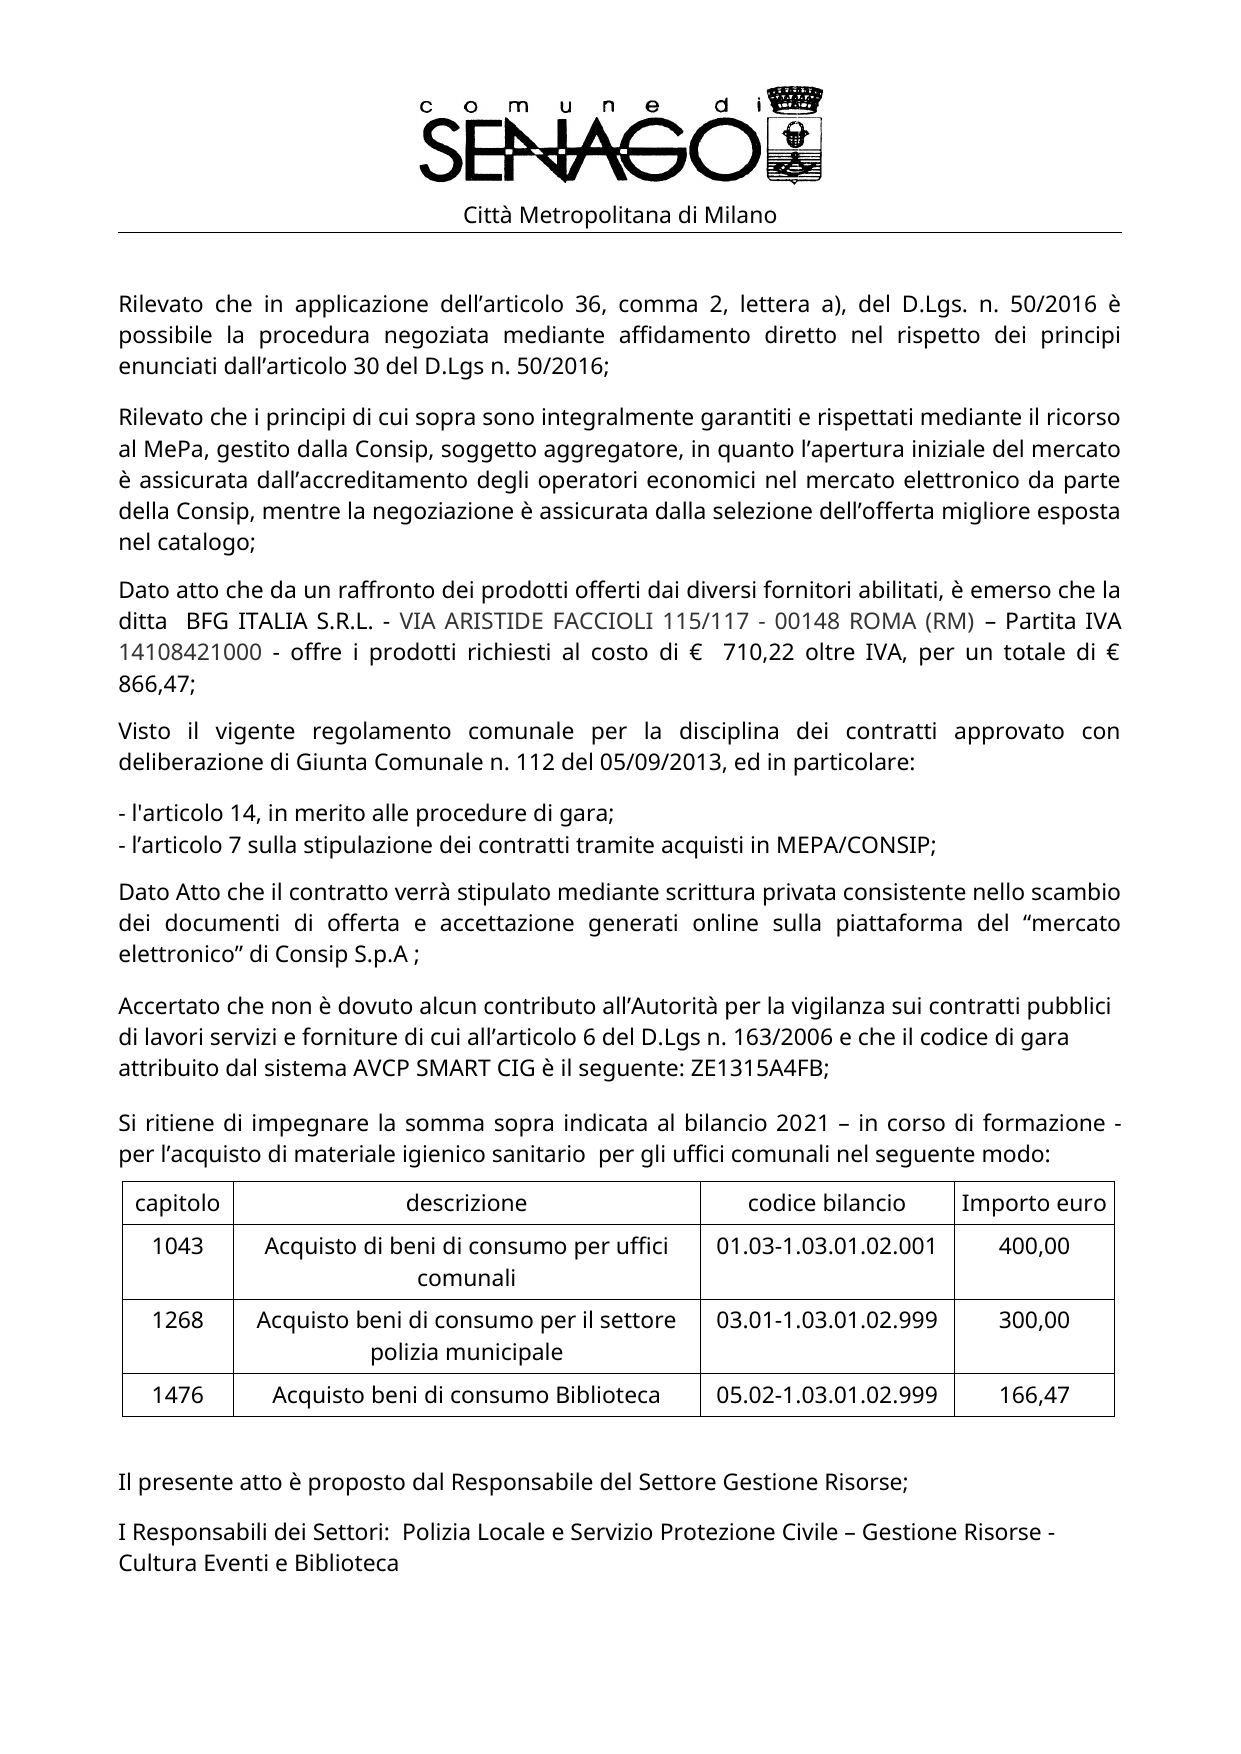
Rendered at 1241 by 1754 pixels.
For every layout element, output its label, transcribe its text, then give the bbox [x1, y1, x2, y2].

text Dato atto che da un raffronto dei prodotti offerti dai diversi fornitori abilitati, è emerso che la ditta BFG ITALIA S.R.L. - VIA ARISTIDE FACCIOLI 115/117 - 00148 ROMA (RM) – Partita IVA 14108421000 - offre i prodotti richiesti al costo di € 710,22 oltre IVA, per un totale di € 866,47; [118, 574, 1122, 699]
text - l'articolo 14, in merito alle procedure di gara; [118, 797, 1122, 828]
table_header descrizione [234, 1182, 700, 1224]
text - l’articolo 7 sulla stipulazione dei contratti tramite acquisti in MEPA/CONSIP; [118, 828, 1122, 860]
text Rilevato che in applicazione dell’articolo 36, comma 2, lettera a), del D.Lgs. n. 50/2016 è possibile la procedura negoziata mediante affidamento diretto nel rispetto dei principi enunciati dall’articolo 30 del D.Lgs n. 50/2016; [118, 288, 1122, 381]
table_cell 01.03-1.03.01.02.001 [701, 1225, 954, 1298]
table_header capitolo [123, 1182, 233, 1224]
text I Responsabili dei Settori: Polizia Locale e Servizio Protezione Civile – Gestione Risorse - Cultura Eventi e Biblioteca [118, 1516, 1122, 1578]
text Accertato che non è dovuto alcun contributo all’Autorità per la vigilanza sui contratti pubblici di lavori servizi e forniture di cui all’articolo 6 del D.Lgs n. 163/2006 e che il codice di gara attribuito dal sistema AVCP SMART CIG è il seguente: ZE1315A4FB; [118, 989, 1122, 1083]
table_cell 03.01-1.03.01.02.999 [701, 1300, 954, 1373]
picture [411, 84, 830, 190]
text Dato Atto che il contratto verrà stipulato mediante scrittura privata consistente nello scambio dei documenti di offerta e accettazione generati online sulla piattaforma del “mercato elettronico” di Consip S.p.A ; [118, 876, 1122, 970]
table_cell Acquisto beni di consumo per il settore polizia municipale [234, 1300, 700, 1373]
text Il presente atto è proposto dal Responsabile del Settore Gestione Risorse; [118, 1466, 1122, 1497]
text Visto il vigente regolamento comunale per la disciplina dei contratti approvato con deliberazione di Giunta Comunale n. 112 del 05/09/2013, ed in particolare: [118, 715, 1122, 777]
table_cell Acquisto beni di consumo Biblioteca [234, 1374, 700, 1416]
text Rilevato che i principi di cui sopra sono integralmente garantiti e rispettati mediante il ricorso al MePa, gestito dalla Consip, soggetto aggregatore, in quanto l’apertura iniziale del mercato è assicurata dall’accreditamento degli operatori economici nel mercato elettronico da parte della Consip, mentre la negoziazione è assicurata dalla selezione dell’offerta migliore esposta nel catalogo; [118, 401, 1122, 558]
table_cell 1476 [123, 1374, 233, 1416]
table_cell 1268 [123, 1300, 233, 1373]
table_cell 300,00 [955, 1300, 1114, 1373]
table_cell 166,47 [955, 1374, 1114, 1416]
table_cell Acquisto di beni di consumo per uffici comunali [234, 1225, 700, 1298]
table_header codice bilancio [701, 1182, 954, 1224]
table_cell 1043 [123, 1225, 233, 1298]
table_header Importo euro [955, 1182, 1114, 1224]
table_cell 400,00 [955, 1225, 1114, 1298]
table_cell 05.02-1.03.01.02.999 [701, 1374, 954, 1416]
text Si ritiene di impegnare la somma sopra indicata al bilancio 2021 – in corso di formazione - per l’acquisto di materiale igienico sanitario per gli uffici comunali nel seguente modo: [118, 1106, 1122, 1169]
